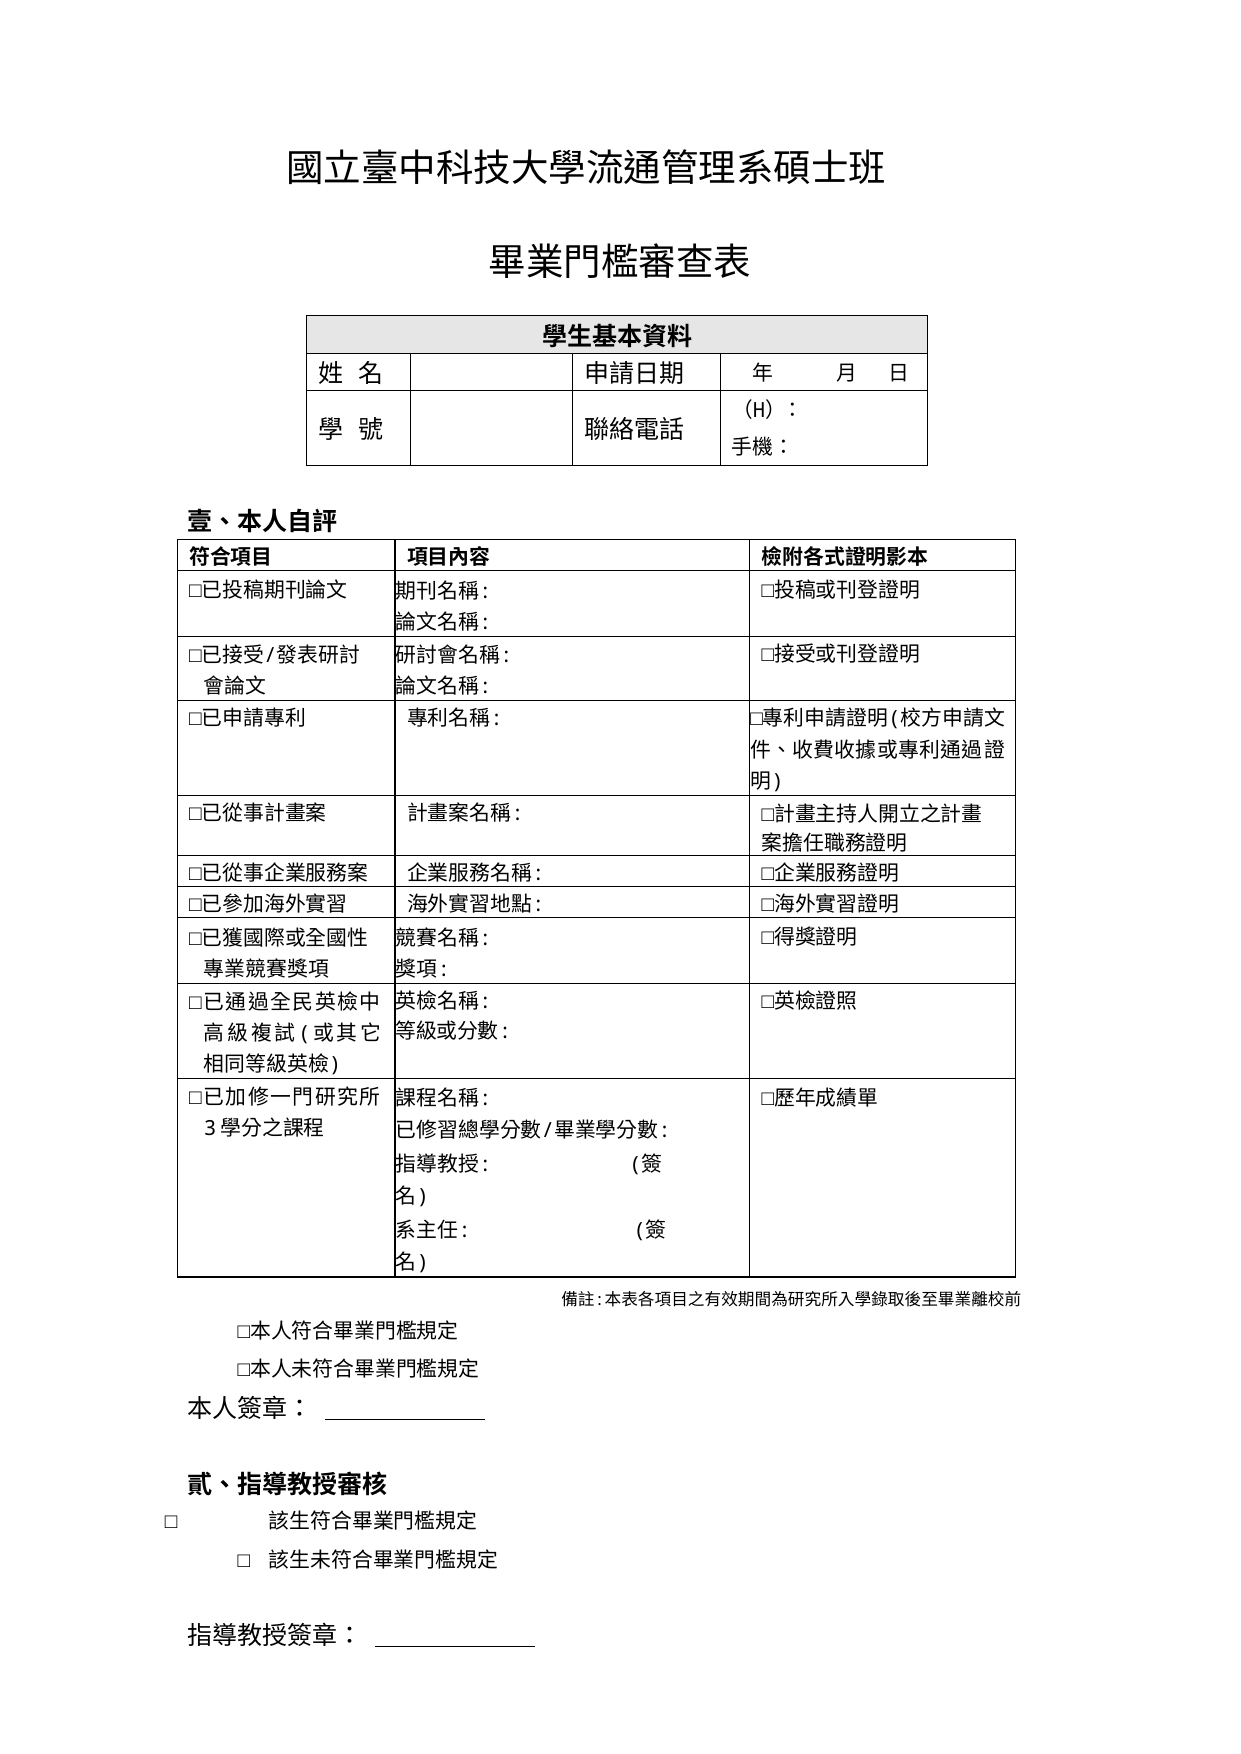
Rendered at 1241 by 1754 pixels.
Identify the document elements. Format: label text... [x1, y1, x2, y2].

table_cell □已申請專利 [178, 701, 394, 794]
table_cell （H）： 手機： [721, 391, 927, 465]
table_cell 英檢名稱: 等級或分數: [396, 984, 749, 1078]
text □本人符合畢業門檻規定 [237, 1314, 1065, 1344]
table_cell □已加修一門研究所3學分之課程 [178, 1079, 394, 1276]
table_cell 企業服務名稱: [396, 856, 749, 886]
subtitle 國立臺中科技大學流通管理系碩士班 [286, 144, 1065, 238]
table_cell 課程名稱: 已修習總學分數/畢業學分數: 指導教授: (簽名) 系主任: (簽名) [396, 1079, 749, 1276]
table_cell 聯絡電話 [573, 391, 720, 465]
table_cell 期刊名稱: 論文名稱: [396, 571, 749, 636]
table_cell □已從事計畫案 [178, 796, 394, 855]
table_cell □已從事企業服務案 [178, 856, 394, 886]
list 該生未符合畢業門檻規定 [237, 1543, 1065, 1573]
table_cell 競賽名稱: 獎項: [396, 918, 749, 983]
table_cell □得獎證明 [750, 918, 1015, 983]
list 該生符合畢業門檻規定 [164, 1506, 550, 1535]
table_header 檢附各式證明影本 [750, 540, 1015, 570]
table_cell 姓 名 [307, 354, 410, 390]
table_cell □歷年成績單 [750, 1079, 1015, 1276]
table_cell □已接受/發表研討會論文 [178, 637, 394, 700]
table_cell □已獲國際或全國性專業競賽獎項 [178, 918, 394, 983]
text 畢業門檻審查表 [487, 238, 753, 285]
table_cell 學 號 [307, 391, 410, 465]
table_cell □英檢證照 [750, 984, 1015, 1078]
table_cell 年 月 日 [721, 354, 927, 390]
table_header 學生基本資料 [318, 316, 927, 353]
table_cell □接受或刊登證明 [750, 637, 1015, 700]
table_header 符合項目 [178, 540, 394, 570]
table_cell 專利名稱: [396, 701, 749, 794]
subtitle 指導教授簽章： [187, 1615, 1065, 1651]
table_cell [411, 391, 572, 465]
table_cell □海外實習證明 [750, 887, 1015, 917]
table_cell □計畫主持人開立之計畫 案擔任職務證明 [750, 796, 1015, 855]
table_header [307, 316, 318, 353]
subtitle 壹、本人自評 [187, 504, 1065, 538]
text □本人未符合畢業門檻規定 [237, 1352, 1065, 1383]
subtitle 本人簽章： [187, 1388, 1065, 1424]
table_header 項目內容 [396, 540, 749, 570]
table_cell □已參加海外實習 [178, 887, 394, 917]
text 備註:本表各項目之有效期間為研究所入學錄取後至畢業離校前 [561, 1286, 1065, 1310]
table_cell 海外實習地點: [396, 887, 749, 917]
table_cell □企業服務證明 [750, 856, 1015, 886]
table_cell □投稿或刊登證明 [750, 571, 1015, 636]
table_cell 計畫案名稱: [396, 796, 749, 855]
table_cell □已通過全民英檢中高級複試(或其它相同等級英檢) [178, 984, 394, 1078]
text 貳、指導教授審核 [187, 1464, 1065, 1501]
table_cell [411, 354, 572, 390]
table_cell □已投稿期刊論文 [178, 571, 394, 636]
table_cell □專利申請證明(校方申請文件、收費收據或專利通過證明) [750, 701, 1015, 794]
table_cell 申請日期 [573, 354, 720, 390]
table_cell 研討會名稱: 論文名稱: [396, 637, 749, 700]
